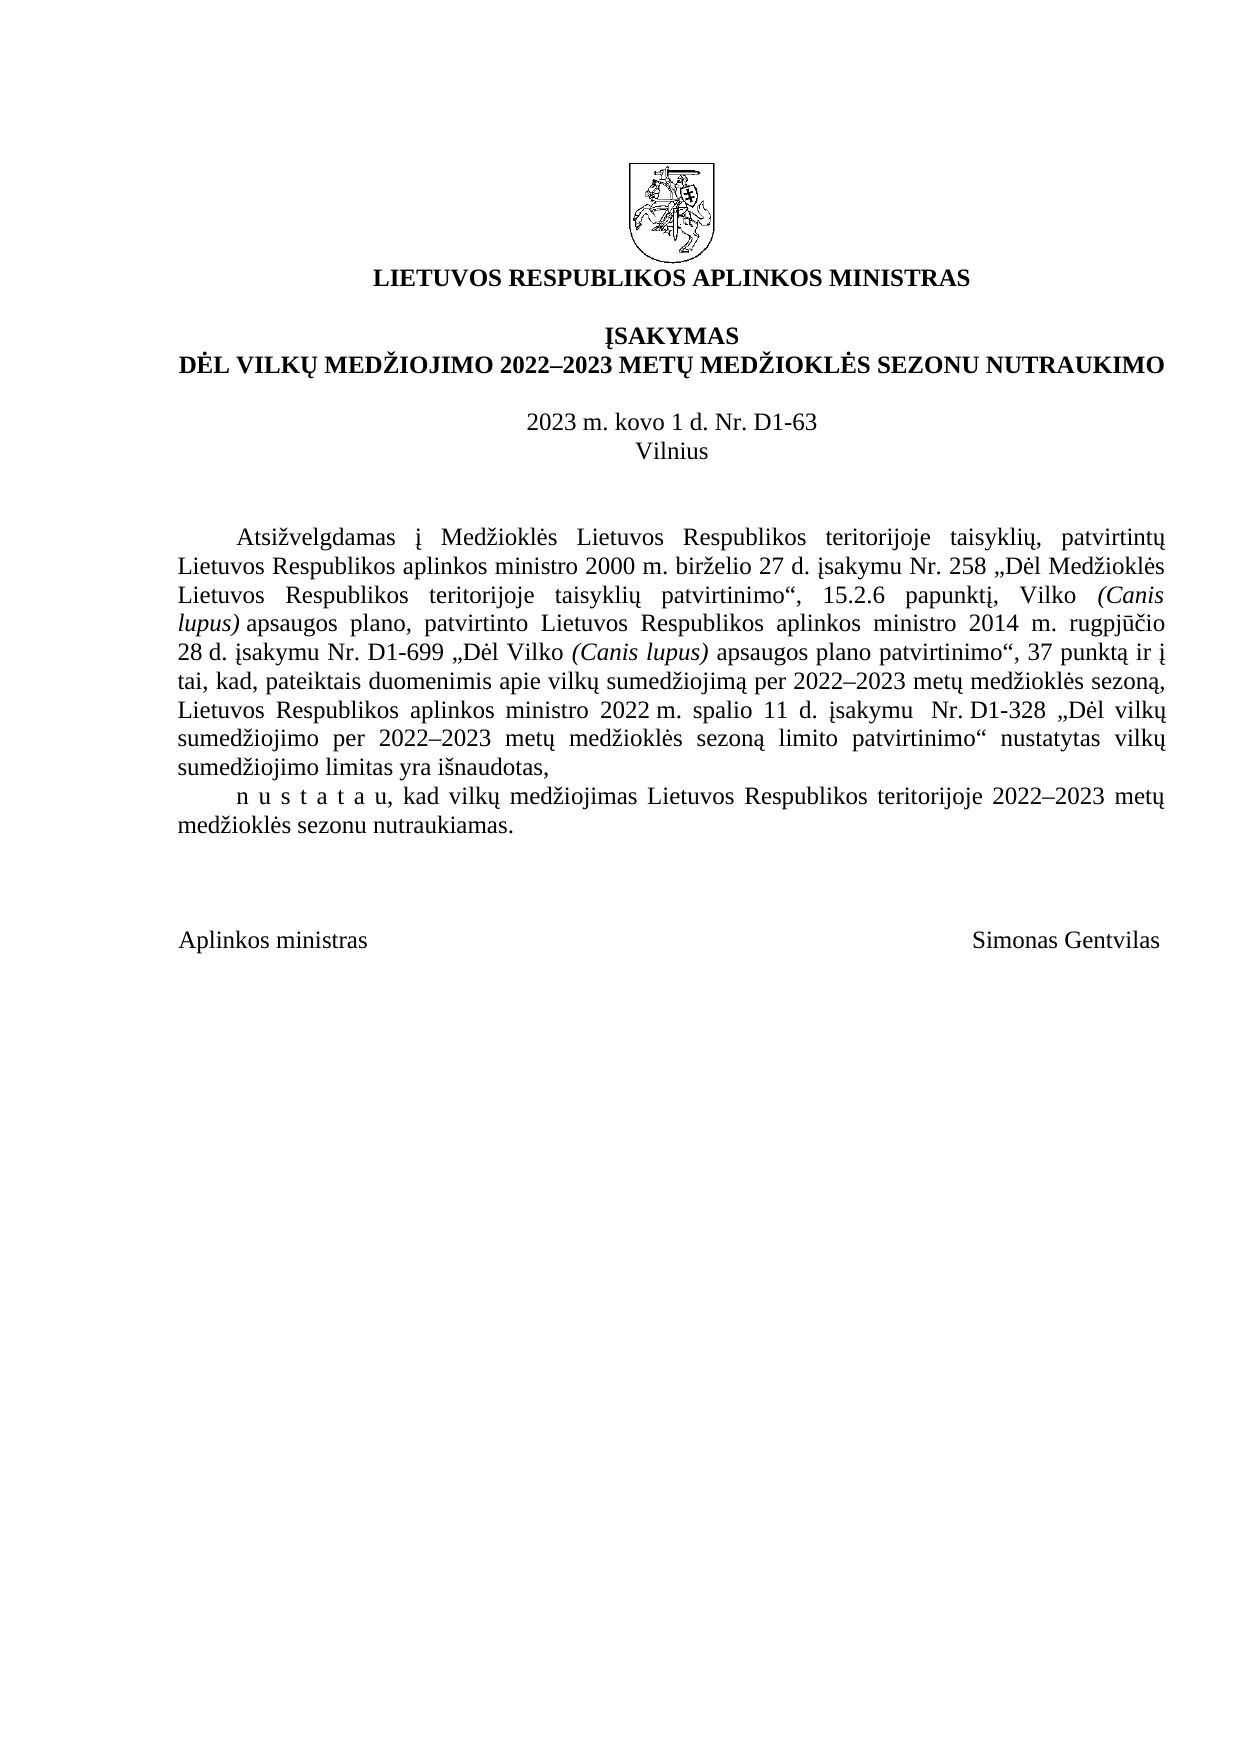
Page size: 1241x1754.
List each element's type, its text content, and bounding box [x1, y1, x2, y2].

text ĮSAKYMAS [177, 321, 1166, 350]
text 2023 m. kovo 1 d. Nr. D1-63 [177, 407, 1166, 436]
text n u s t a t a u, kad vilkų medžiojimas Lietuvos Respublikos teritorijoje 2022–2023 metų medžioklės sezonu nutraukiamas. [177, 781, 1166, 838]
text Vilnius [177, 436, 1166, 465]
text Atsižvelgdamas į Medžioklės Lietuvos Respublikos teritorijoje taisyklių, patvirtintų Lietuvos Respublikos aplinkos ministro 2000 m. birželio 27 d. įsakymu Nr. 258 „Dėl Medžioklės Lietuvos Respublikos teritorijoje taisyklių patvirtinimo“, 15.2.6 papunktį, Vilko (Canis lupus) apsaugos plano, patvirtinto Lietuvos Respublikos aplinkos ministro 2014 m. rugpjūčio 28 d. įsakymu Nr. D1-699 „Dėl Vilko (Canis lupus) apsaugos plano patvirtinimo“, 37 punktą ir į tai, kad, pateiktais duomenimis apie vilkų sumedžiojimą per 2022–2023 metų medžioklės sezoną, Lietuvos Respublikos aplinkos ministro 2022 m. spalio 11 d. įsakymu Nr. D1-328 „Dėl vilkų sumedžiojimo per 2022–2023 metų medžioklės sezoną limito patvirtinimo“ nustatytas vilkų sumedžiojimo limitas yra išnaudotas, [177, 522, 1166, 781]
text Aplinkos ministras Simonas Gentvilas [178, 925, 1163, 953]
text LIETUVOS RESPUBLIKOS APLINKOS MINISTRAS [177, 263, 1166, 292]
text DĖL VILKŲ MEDŽIOJIMO 2022–2023 METŲ MEDŽIOKLĖS SEZONU NUTRAUKIMO [177, 350, 1166, 378]
